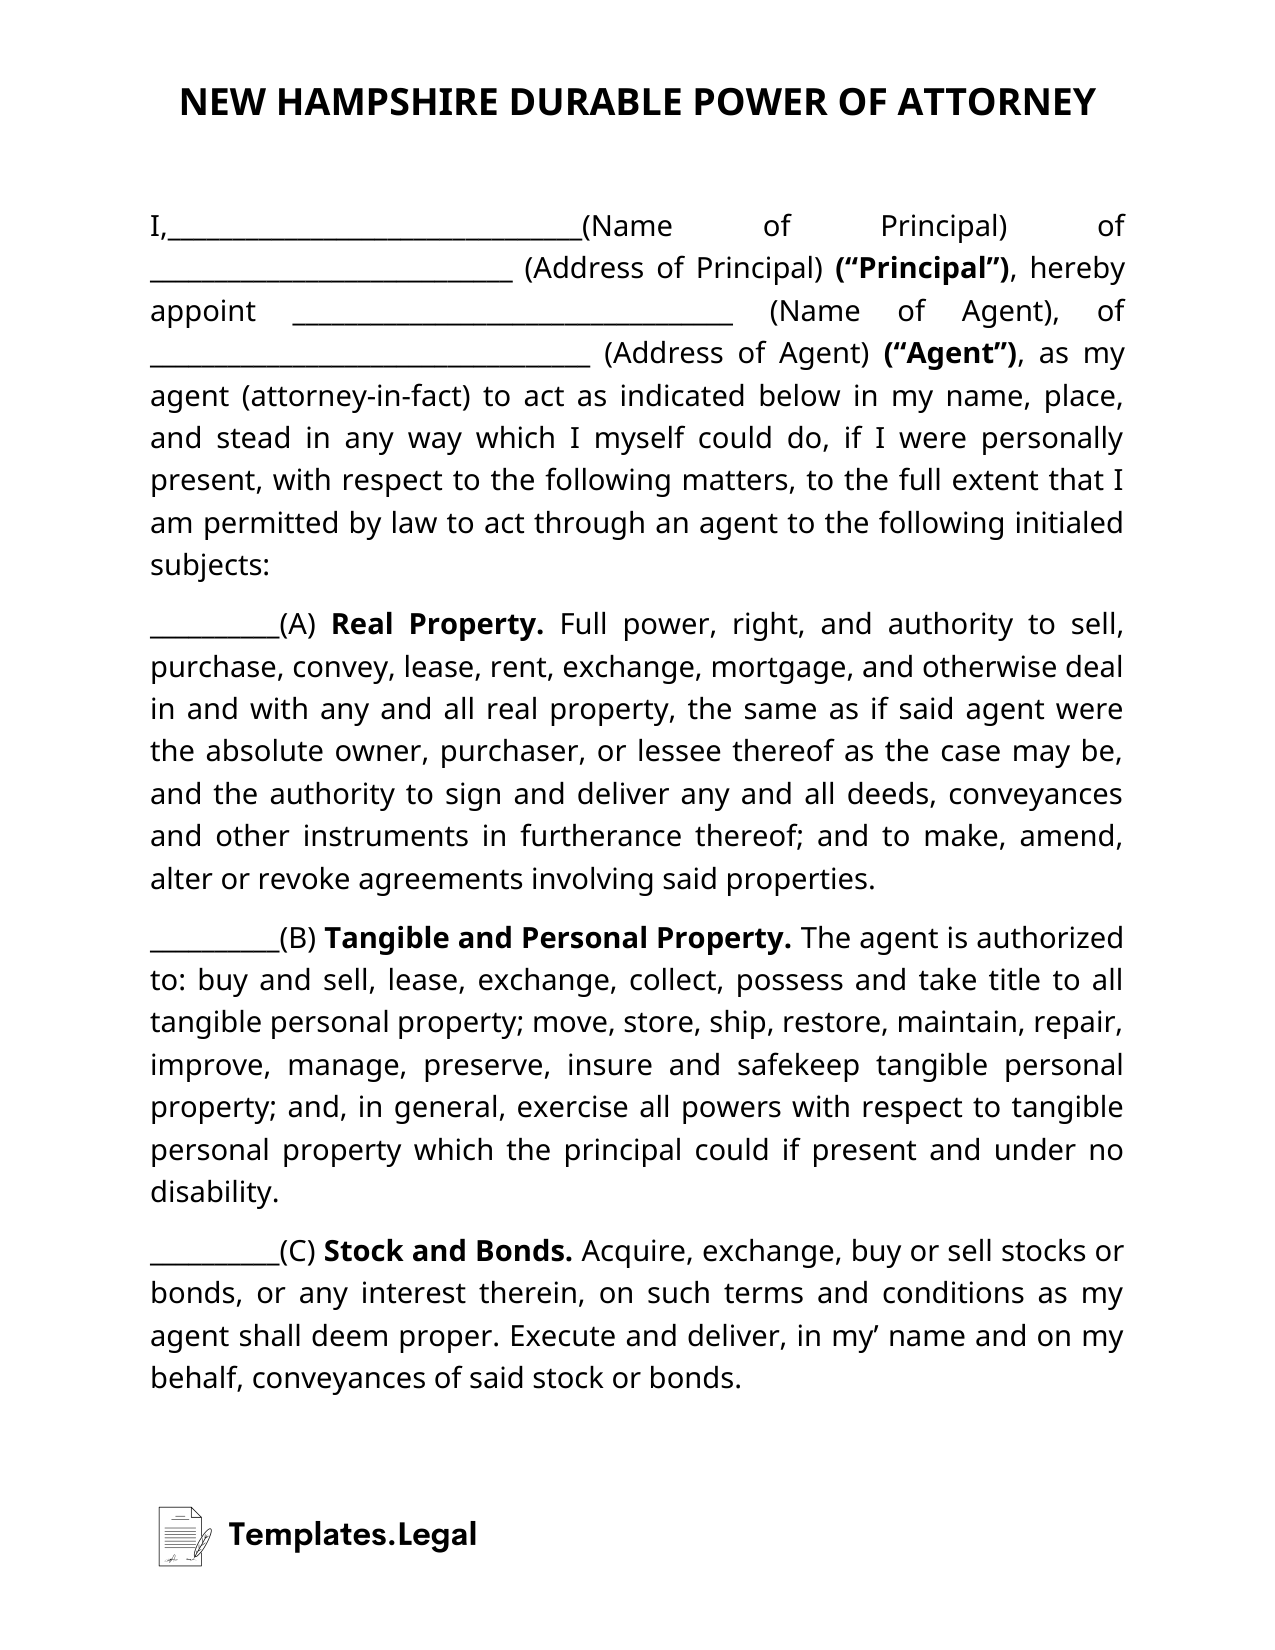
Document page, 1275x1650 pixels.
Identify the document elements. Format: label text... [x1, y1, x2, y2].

text I,________________________________(Name of Principal) of ____________________________ (Address of Principal) (“Principal”), hereby appoint __________________________________ (Name of Agent), of __________________________________ (Address of Agent) (“Agent”), as my agent (attorney-in-fact) to act as indicated below in my name, place, and stead in any way which I myself could do, if I were personally present, with respect to the following matters, to the full extent that I am permitted by law to act through an agent to the following initialed subjects: [150, 205, 1125, 584]
text __________(B) Tangible and Personal Property. The agent is authorized to: buy and sell, lease, exchange, collect, possess and take title to all tangible personal property; move, store, ship, restore, maintain, repair, improve, manage, preserve, insure and safekeep tangible personal property; and, in general, exercise all powers with respect to tangible personal property which the principal could if present and under no disability. [150, 917, 1125, 1211]
text NEW HAMPSHIRE DURABLE POWER OF ATTORNEY [150, 75, 1125, 126]
text __________(C) Stock and Bonds. Acquire, exchange, buy or sell stocks or bonds, or any interest therein, on such terms and conditions as my agent shall deem proper. Execute and deliver, in my’ name and on my behalf, conveyances of said stock or bonds. [150, 1230, 1125, 1397]
text __________(A) Real Property. Full power, right, and authority to sell, purchase, convey, lease, rent, exchange, mortgage, and otherwise deal in and with any and all real property, the same as if said agent were the absolute owner, purchaser, or lessee thereof as the case may be, and the authority to sign and deliver any and all deeds, conveyances and other instruments in furtherance thereof; and to make, amend, alter or revoke agreements involving said properties. [150, 603, 1125, 898]
